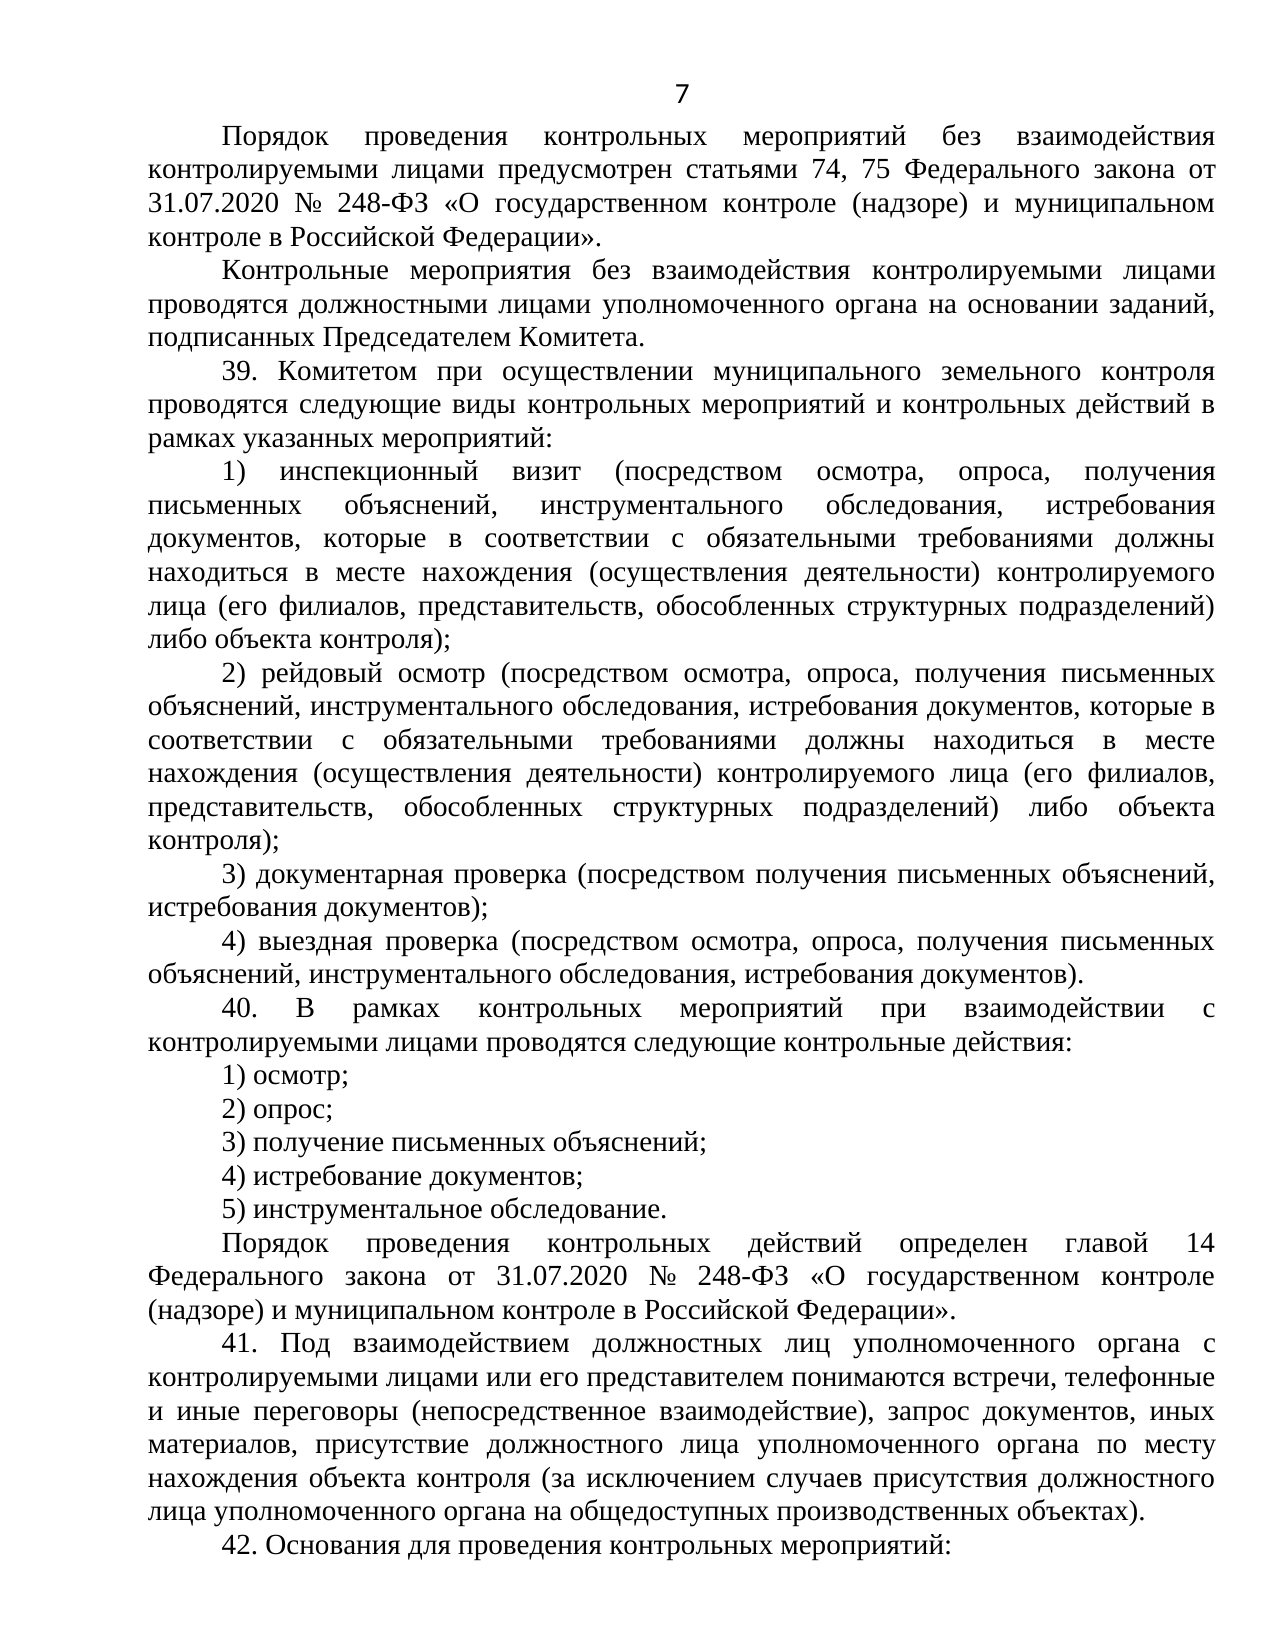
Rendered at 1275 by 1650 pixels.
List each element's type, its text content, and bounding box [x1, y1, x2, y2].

text 3) получение письменных объяснений; [148, 1124, 1216, 1158]
text 41. Под взаимодействием должностных лиц уполномоченного органа с контролируемыми лицами или его представителем понимаются встречи, телефонные и иные переговоры (непосредственное взаимодействие), запрос документов, иных материалов, присутствие должностного лица уполномоченного органа по месту нахождения объекта контроля (за исключением случаев присутствия должностного лица уполномоченного органа на общедоступных производственных объектах). [148, 1326, 1216, 1527]
text Порядок проведения контрольных мероприятий без взаимодействия контролируемыми лицами предусмотрен статьями 74, 75 Федерального закона от 31.07.2020 № 248-ФЗ «О государственном контроле (надзоре) и муниципальном контроле в Российской Федерации». [148, 118, 1216, 252]
text 4) истребование документов; [148, 1158, 1216, 1191]
text 1) инспекционный визит (посредством осмотра, опроса, получения письменных объяснений, инструментального обследования, истребования документов, которые в соответствии с обязательными требованиями должны находиться в месте нахождения (осуществления деятельности) контролируемого лица (его филиалов, представительств, обособленных структурных подразделений) либо объекта контроля); [148, 453, 1216, 655]
text 5) инструментальное обследование. [148, 1191, 1216, 1225]
text 1) осмотр; [148, 1057, 1216, 1091]
text Контрольные мероприятия без взаимодействия контролируемыми лицами проводятся должностными лицами уполномоченного органа на основании заданий, подписанных Председателем Комитета. [148, 252, 1216, 353]
text Порядок проведения контрольных действий определен главой 14 Федерального закона от 31.07.2020 № 248-ФЗ «О государственном контроле (надзоре) и муниципальном контроле в Российской Федерации». [148, 1225, 1216, 1326]
text 42. Основания для проведения контрольных мероприятий: [148, 1527, 1216, 1560]
text 39. Комитетом при осуществлении муниципального земельного контроля проводятся следующие виды контрольных мероприятий и контрольных действий в рамках указанных мероприятий: [148, 353, 1216, 453]
text 3) документарная проверка (посредством получения письменных объяснений, истребования документов); [148, 856, 1216, 923]
text 40. В рамках контрольных мероприятий при взаимодействии с контролируемыми лицами проводятся следующие контрольные действия: [148, 990, 1216, 1057]
text 2) опрос; [148, 1091, 1216, 1124]
text 4) выездная проверка (посредством осмотра, опроса, получения письменных объяснений, инструментального обследования, истребования документов). [148, 923, 1216, 990]
text 2) рейдовый осмотр (посредством осмотра, опроса, получения письменных объяснений, инструментального обследования, истребования документов, которые в соответствии с обязательными требованиями должны находиться в месте нахождения (осуществления деятельности) контролируемого лица (его филиалов, представительств, обособленных структурных подразделений) либо объекта контроля); [148, 655, 1216, 856]
